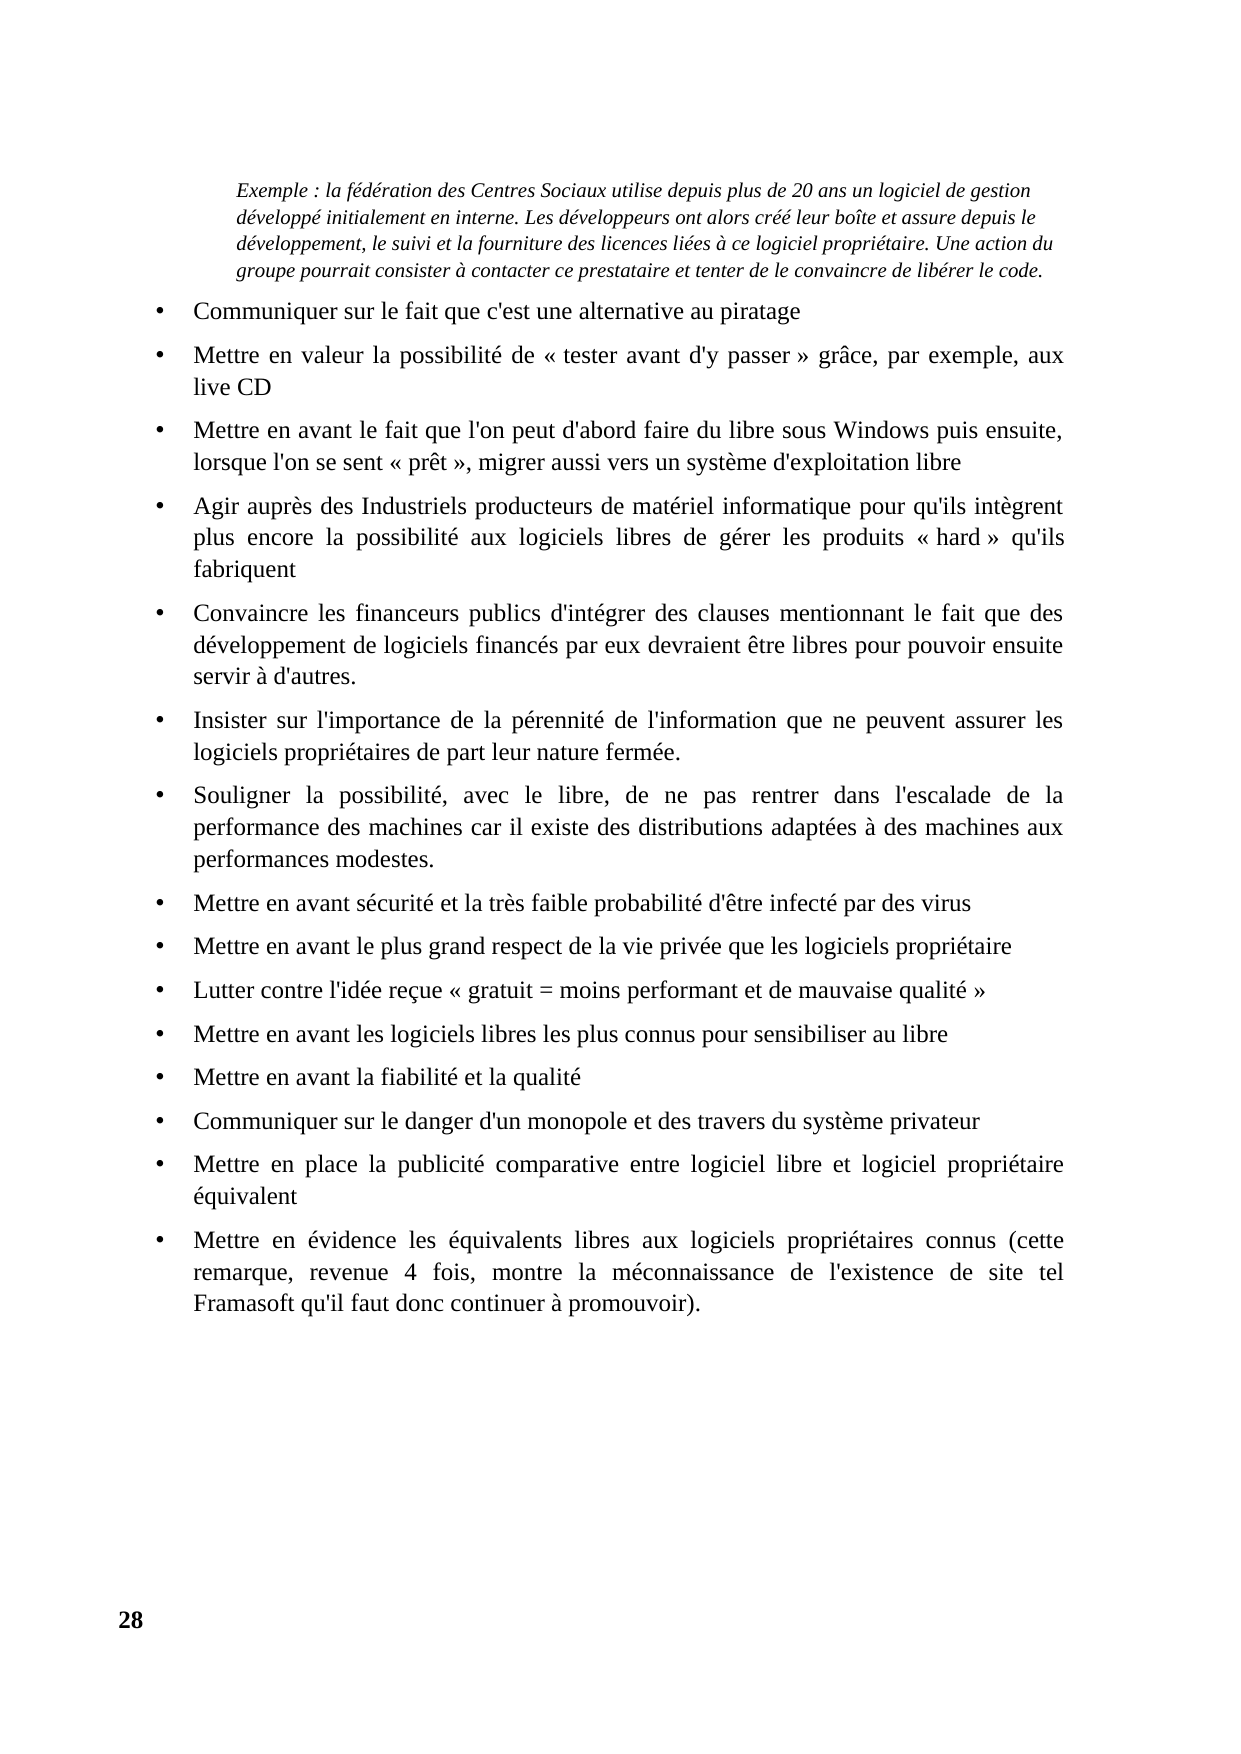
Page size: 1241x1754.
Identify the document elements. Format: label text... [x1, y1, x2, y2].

list Convaincre les financeurs publics d'intégrer des clauses mentionnant le fait que des développement de logiciels financés par eux devraient être libres pour pouvoir ensuite servir à d'autres. [156, 599, 1064, 690]
list Mettre en avant le fait que l'on peut d'abord faire du libre sous Windows puis ensuite, lorsque l'on se sent « prêt », migrer aussi vers un système d'exploitation libre [156, 416, 1064, 476]
list Mettre en valeur la possibilité de « tester avant d'y passer » grâce, par exemple, aux live CD [156, 341, 1064, 400]
list Lutter contre l'idée reçue « gratuit = moins performant et de mauvaise qualité » [156, 976, 1064, 1004]
list Communiquer sur le danger d'un monopole et des travers du système privateur [156, 1107, 1064, 1135]
list Mettre en avant sécurité et la très faible probabilité d'être infecté par des virus [156, 889, 1064, 916]
text Exemple : la fédération des Centres Sociaux utilise depuis plus de 20 ans un logiciel de gestion développé initialement en interne. Les développeurs ont alors créé leur boîte et assure depuis le développement, le suivi et la fourniture des licences liées à ce logiciel propriétaire. Une action du groupe pourrait consister à contacter ce prestataire et tenter de le convaincre de libérer le code. [236, 179, 1064, 282]
list Mettre en avant le plus grand respect de la vie privée que les logiciels propriétaire [156, 932, 1064, 960]
list Souligner la possibilité, avec le libre, de ne pas rentrer dans l'escalade de la performance des machines car il existe des distributions adaptées à des machines aux performances modestes. [156, 782, 1064, 873]
list Insister sur l'importance de la pérennité de l'information que ne peuvent assurer les logiciels propriétaires de part leur nature fermée. [156, 706, 1064, 766]
list Mettre en avant la fiabilité et la qualité [156, 1063, 1064, 1091]
list Mettre en place la publicité comparative entre logiciel libre et logiciel propriétaire équivalent [156, 1151, 1064, 1210]
list Agir auprès des Industriels producteurs de matériel informatique pour qu'ils intègrent plus encore la possibilité aux logiciels libres de gérer les produits « hard » qu'ils fabriquent [156, 492, 1064, 583]
list Mettre en évidence les équivalents libres aux logiciels propriétaires connus (cette remarque, revenue 4 fois, montre la méconnaissance de l'existence de site tel Framasoft qu'il faut donc continuer à promouvoir). [156, 1226, 1064, 1317]
list Mettre en avant les logiciels libres les plus connus pour sensibiliser au libre [156, 1020, 1064, 1047]
list Communiquer sur le fait que c'est une alternative au piratage [156, 297, 1064, 325]
